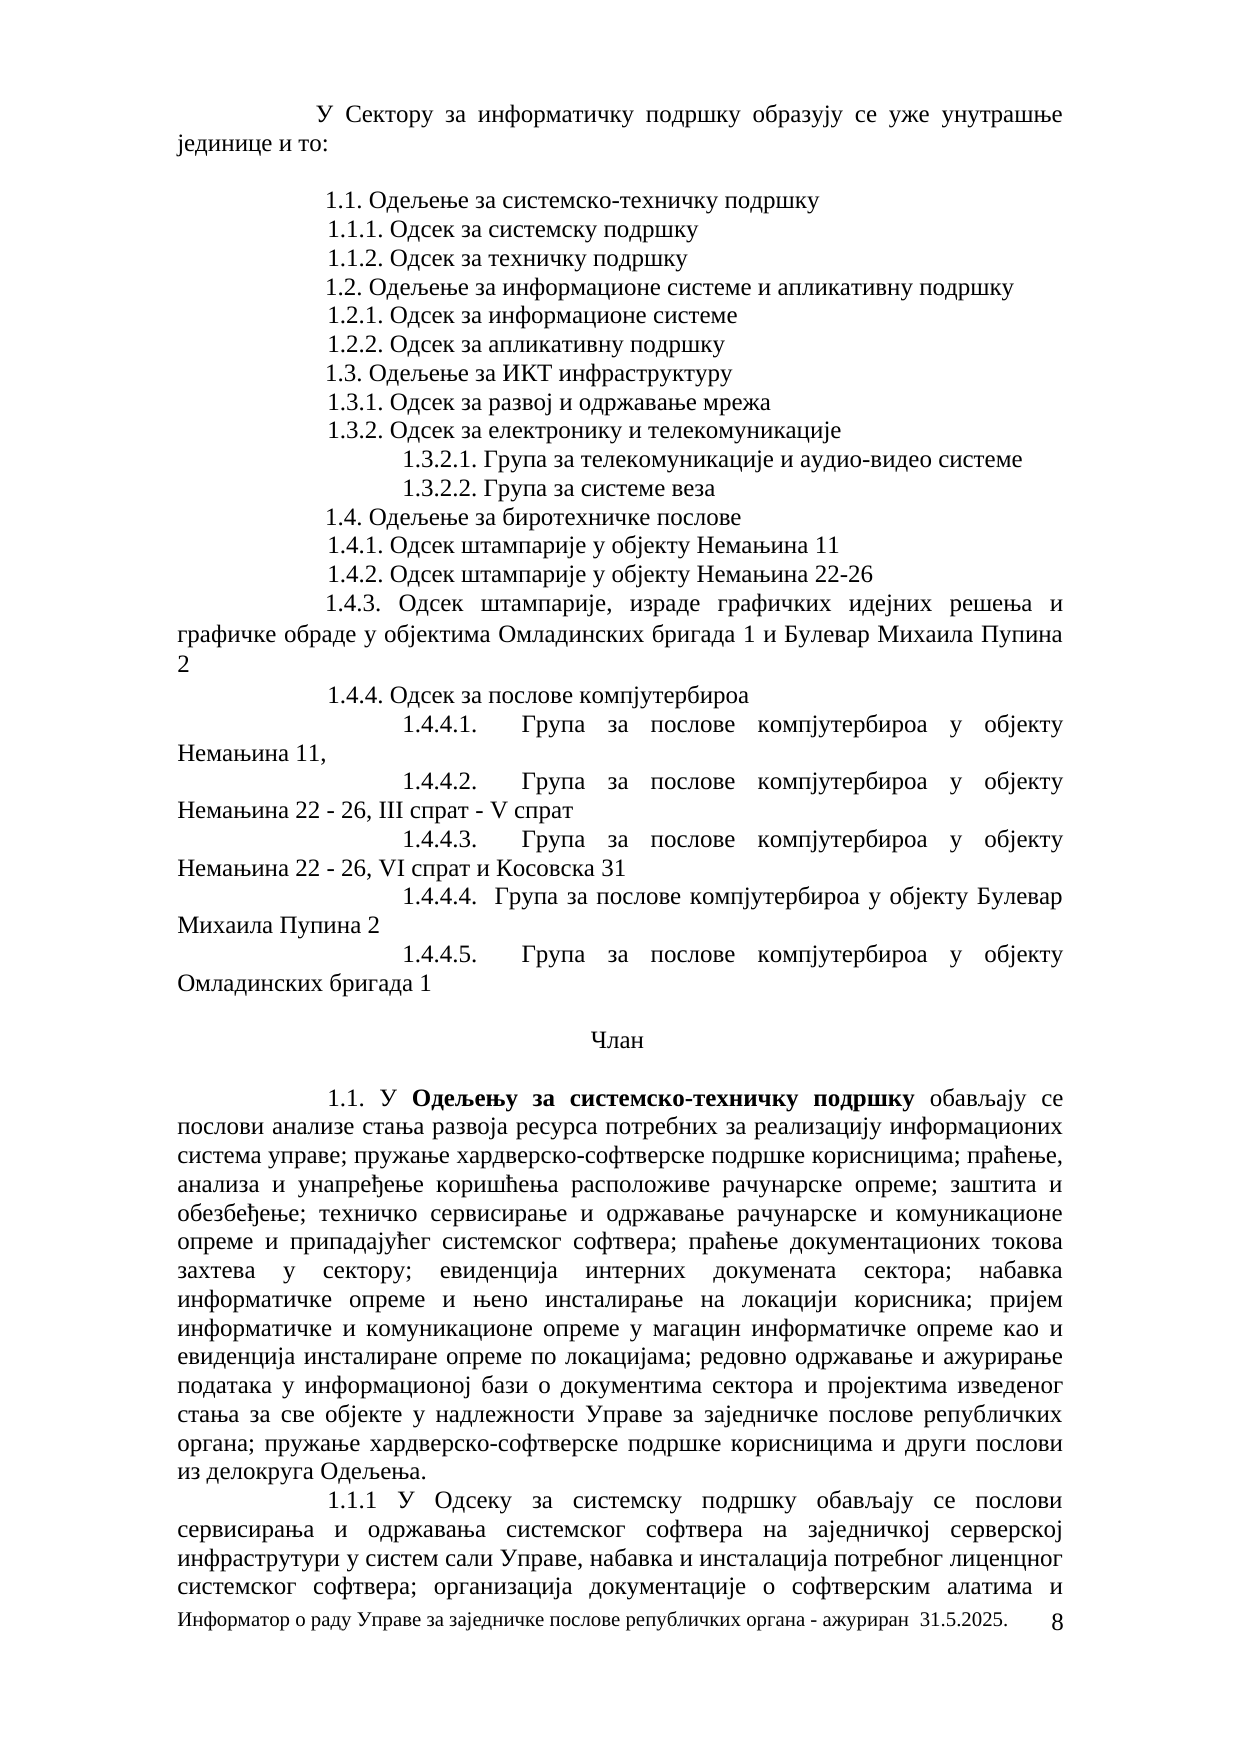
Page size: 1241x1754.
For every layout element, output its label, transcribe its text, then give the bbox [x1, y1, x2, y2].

text Члан [177, 1025, 1063, 1054]
text 1.4.4. Одсек за послове компјутербироа [177, 680, 1063, 709]
text 1.3.2. Одсек за електронику и телекомуникације [177, 416, 1063, 444]
text 1.1.1 У Одсеку за системску подршку обављају се послови сервисирања и одржавања системског софтвера на заједничкој серверској инфраструтури у систем сали Управе, набавка и инсталација потребног лиценцног системског софтвера; организација документације о софтверским алатима и [177, 1485, 1063, 1600]
text 1.4.4.5. Група за послове компјутербироа у објекту Омладинских бригада 1 [177, 939, 1063, 996]
text 1.1. У Одељењу за системско-техничку подршку обављају се послови анализе стања развоја ресурса потребних за реализацију информационих система управе; пружање хардверско-софтверске подршке корисницима; праћење, анализа и унапређење коришћења расположиве рачунарске опреме; заштита и обезбеђење; техничко сервисирање и одржавање рачунарске и комуникационе опреме и припадајућег системског софтвера; праћење документационих токова захтева у сектору; евиденција интерних докумената сектора; набавка информатичке опреме и њено инсталирање на локацији корисника; пријем информатичке и комуникационе опреме у магацин информатичке опреме као и евиденција инсталиране опреме по локацијама; редовно одржавање и ажурирање података у информационој бази о документима сектора и пројектима изведеног стања за све објекте у надлежности Управе за заједничке послове републичких органа; пружање хардверско-софтверске подршке корисницима и други послови из делокруга Одељења. [177, 1083, 1063, 1485]
text 1.3.1. Одсек за развој и одржавање мрежа [177, 387, 1063, 416]
text 1.2.2. Одсек за апликативну подршку [177, 329, 1063, 358]
text 1.4. Одељење за биротехничке послове [177, 502, 1063, 531]
text 1.4.1. Одсек штампарије у објекту Немањина 11 [177, 531, 1063, 559]
text 1.3.2.2. Група за системе веза [177, 473, 1063, 502]
text 1.4.4.3. Група за послове компјутербироа у објекту Немањина 22 - 26, VI спрат и Косовска 31 [177, 824, 1063, 881]
text У Сектору за информатичку подршку образују се уже унутрашње јединице и то: [177, 99, 1063, 157]
text 1.1.1. Одсек за системску подршку [177, 214, 1063, 243]
text 1.3.2.1. Група за телекомуникације и аудио-видео системе [177, 444, 1063, 473]
text 1.4.4.4. Група за послове компјутербироа у објекту Булевар Михаила Пупина 2 [177, 881, 1063, 939]
text 1.4.2. Одсек штампарије у објекту Немањина 22-26 [177, 559, 1063, 588]
text 1.2. Одељење за информационе системе и апликативну подршку [177, 272, 1063, 301]
text 1.4.3. Одсек штампарије, израде графичких идејних решења и графичке обраде у објектима Омладинских бригада 1 и Булевар Михаила Пупина 2 [177, 588, 1063, 678]
text 1.2.1. Одсек за информационе системе [177, 301, 1063, 329]
text 1.1. Одељење за системско-техничку подршку [177, 186, 1063, 214]
text 1.1.2. Одсек за техничку подршку [177, 243, 1063, 272]
text 1.3. Одељење за ИКТ инфраструктуру [177, 358, 1063, 387]
text 1.4.4.2. Група за послове компјутербироа у објекту Немањина 22 - 26, III спрат - V спрат [177, 766, 1063, 824]
text 1.4.4.1. Група за послове компјутербироа у објекту Немањина 11, [177, 709, 1063, 766]
